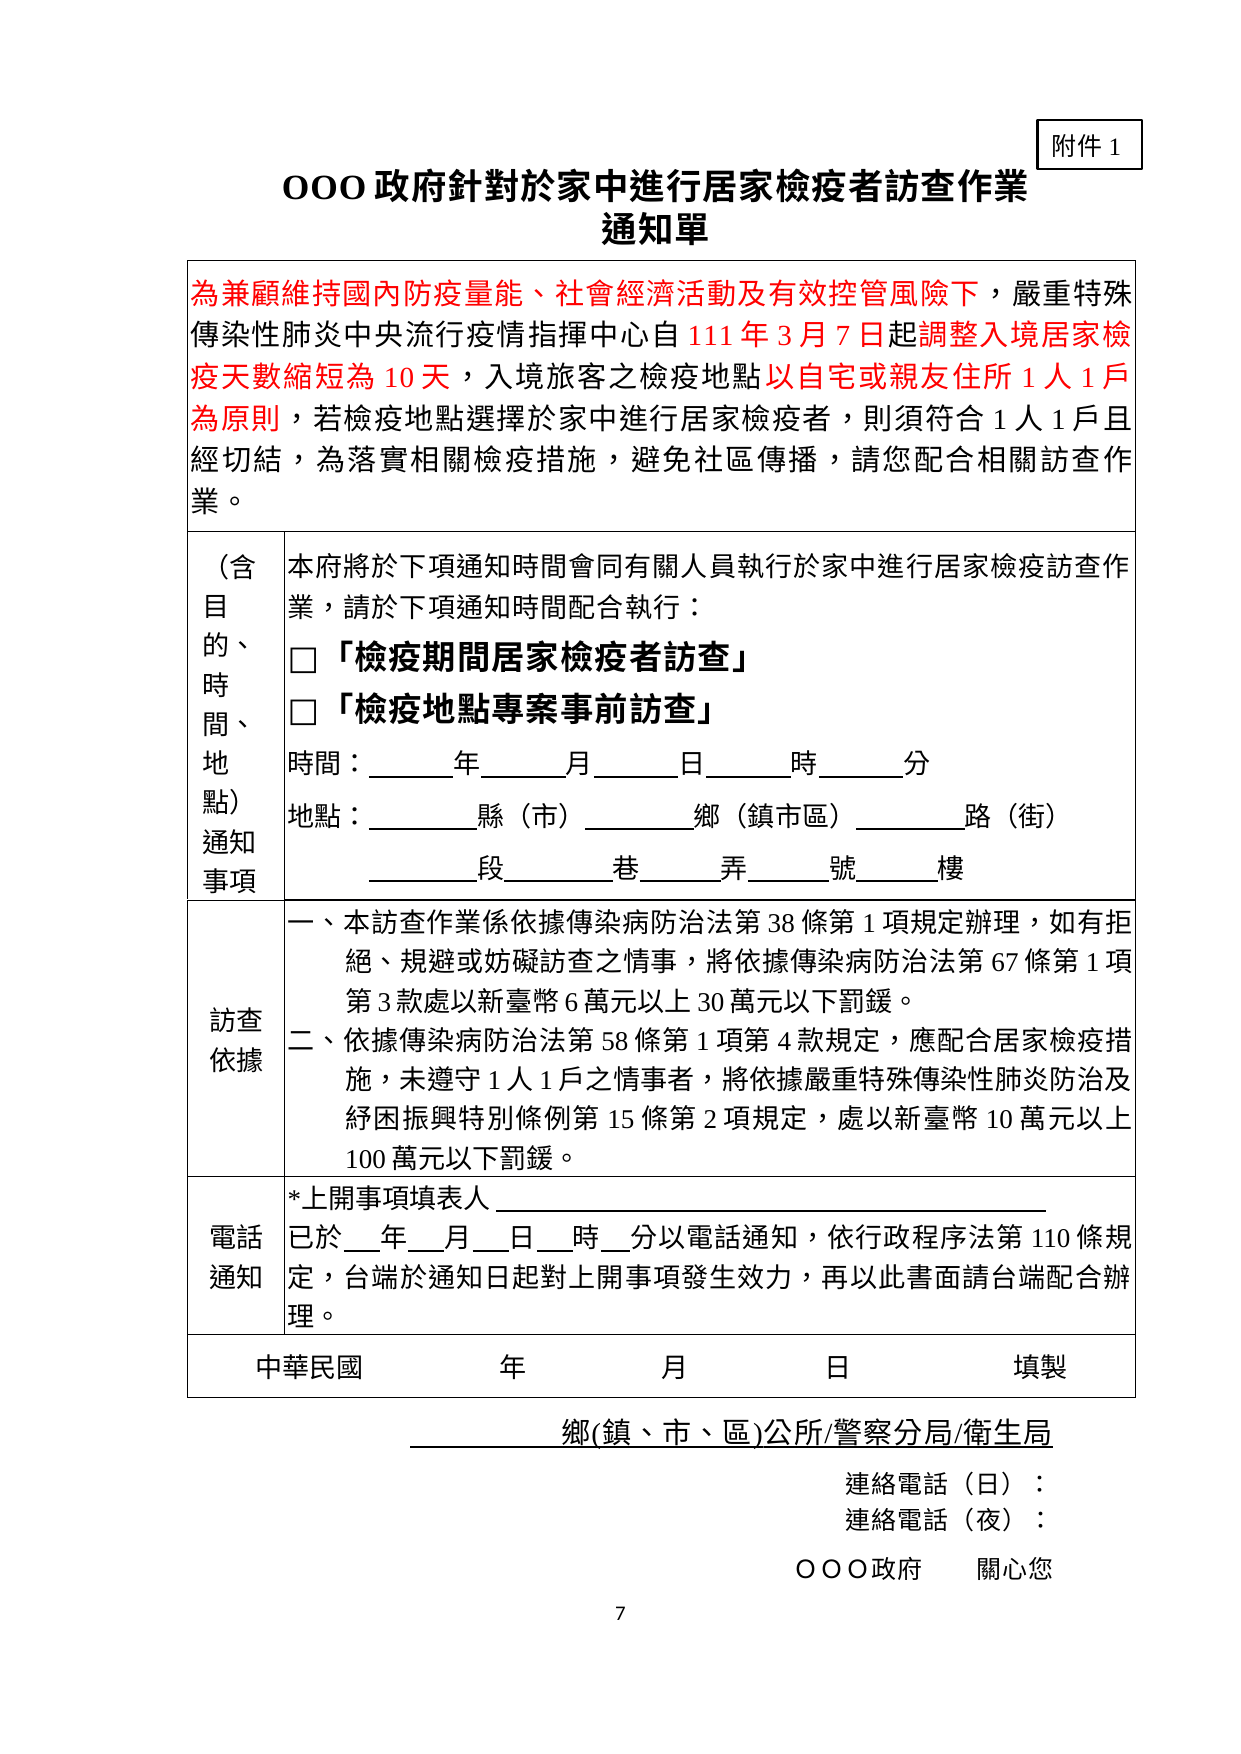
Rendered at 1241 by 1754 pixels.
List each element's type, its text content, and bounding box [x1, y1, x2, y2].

text 鄉(鎮、市、區)公所/警察分局/衛生局 [187, 1409, 1053, 1452]
table_cell （含目的、時間、地點） 通知事項 [188, 532, 284, 899]
table_cell 電話通知 [188, 1177, 284, 1334]
table_cell *上開事項填表人 已於 年 月 日 時 分以電話通知，依行政程序法第110條規定，台端於通知日起對上開事項發生效力，再以此書面請台端配合辦理。 [285, 1177, 1135, 1334]
table_cell 為兼顧維持國內防疫量能、社會經濟活動及有效控管風險下，嚴重特殊傳染性肺炎中央流行疫情指揮中心自111年3月7日起調整入境居家檢疫天數縮短為10天，入境旅客之檢疫地點以自宅或親友住所1人1戶為原則，若檢疫地點選擇於家中進行居家檢疫者，則須符合1人1戶且經切結，為落實相關檢疫措施，避免社區傳播，請您配合相關訪查作業。 [188, 261, 1135, 531]
table_cell 中華民國 年 月 日 填製 [188, 1335, 1135, 1396]
table_cell 本府將於下項通知時間會同有關人員執行於家中進行居家檢疫訪查作業，請於下項通知時間配合執行： □「檢疫期間居家檢疫者訪查」 □「檢疫地點專案事前訪查」 時間： 年 月 日 時 分 地點： 縣（市） 鄉（鎮市區） 路（街） 段 巷 弄 號 樓 [285, 532, 1135, 899]
text ＯＯＯ政府 關心您 [187, 1549, 1053, 1586]
table_header 一、本訪查作業係依據傳染病防治法第38條第1項規定辦理，如有拒絕、規避或妨礙訪查之情事，將依據傳染病防治法第67條第1項第3款處以新臺幣6萬元以上30萬元以下罰鍰。 二、依據傳染病防治法第58條第1項第4款規定，應配合居家檢疫措施，未遵守1人1戶之情事者，將依據嚴重特殊傳染性肺炎防治及紓困振興特別條例第15條第2項規定，處以新臺幣10萬元以上100萬元以下罰鍰。 [285, 901, 1135, 1176]
table_header 附件1 OOO政府針對於家中進行居家檢疫者訪查作業 通知單 [188, 118, 1135, 260]
table_header 訪查依據 [188, 901, 284, 1176]
text 連絡電話（日）： 連絡電話（夜）： [187, 1464, 1053, 1537]
